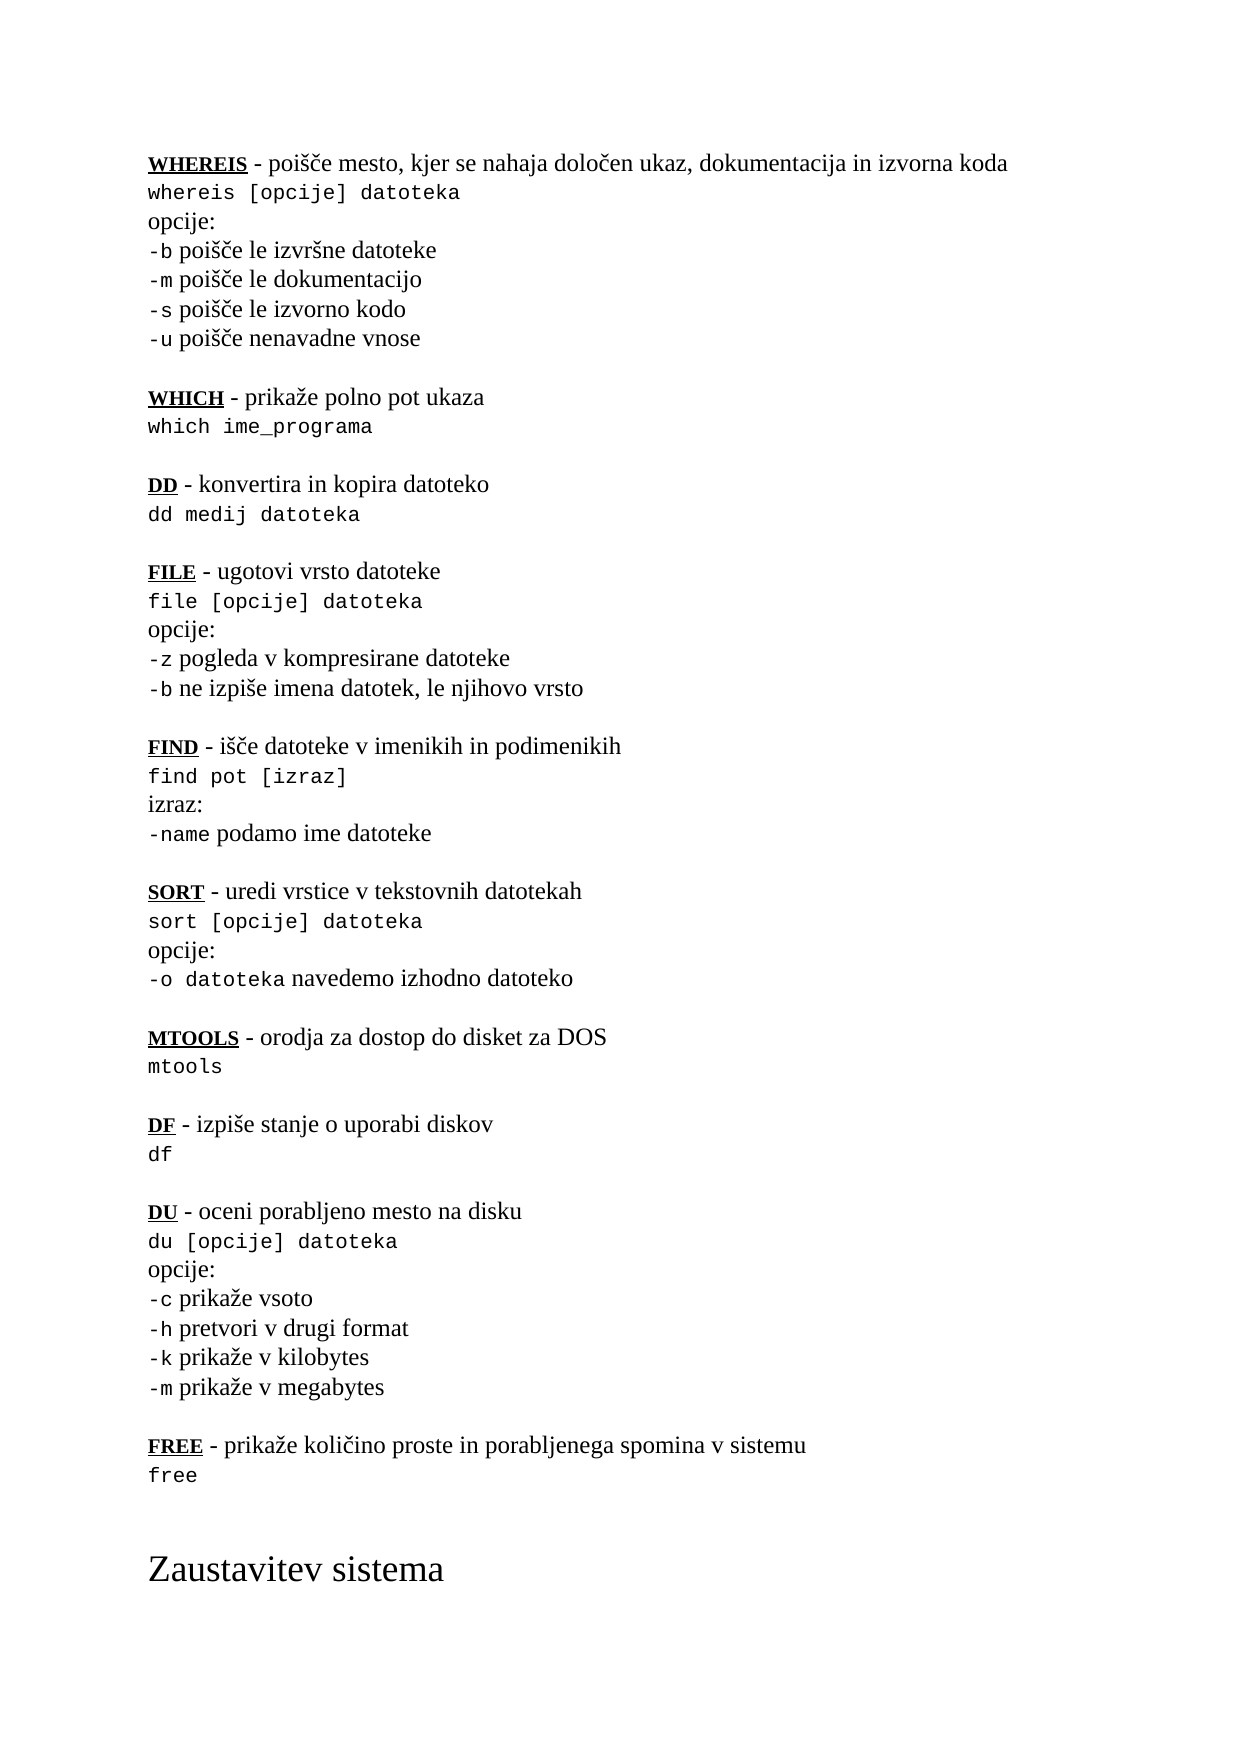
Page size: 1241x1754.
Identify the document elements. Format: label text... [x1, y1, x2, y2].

text WHEREIS - poišče mesto, kjer se nahaja določen ukaz, dokumentacija in izvorna koda whereis [opcije] datoteka opcije: -b poišče le izvršne datoteke -m poišče le dokumentacijo -s poišče le izvorno kodo -u poišče nenavadne vnose WHICH - prikaže polno pot ukaza which ime_programa DD - konvertira in kopira datoteko dd medij datoteka FILE - ugotovi vrsto datoteke file [opcije] datoteka opcije: -z pogleda v kompresirane datoteke -b ne izpiše imena datotek, le njihovo vrsto FIND - išče datoteke v imenikih in podimenikih find pot [izraz] izraz: -name podamo ime datoteke SORT - uredi vrstice v tekstovnih datotekah sort [opcije] datoteka opcije: -o datoteka navedemo izhodno datoteko MTOOLS - orodja za dostop do disket za DOS mtools DF - izpiše stanje o uporabi diskov df DU - oceni porabljeno mesto na disku du [opcije] datoteka opcije: -c prikaže vsoto -h pretvori v drugi format -k prikaže v kilobytes -m prikaže v megabytes FREE - prikaže količino proste in porabljenega spomina v sistemu free Zaustavitev sistema [148, 148, 1093, 1589]
